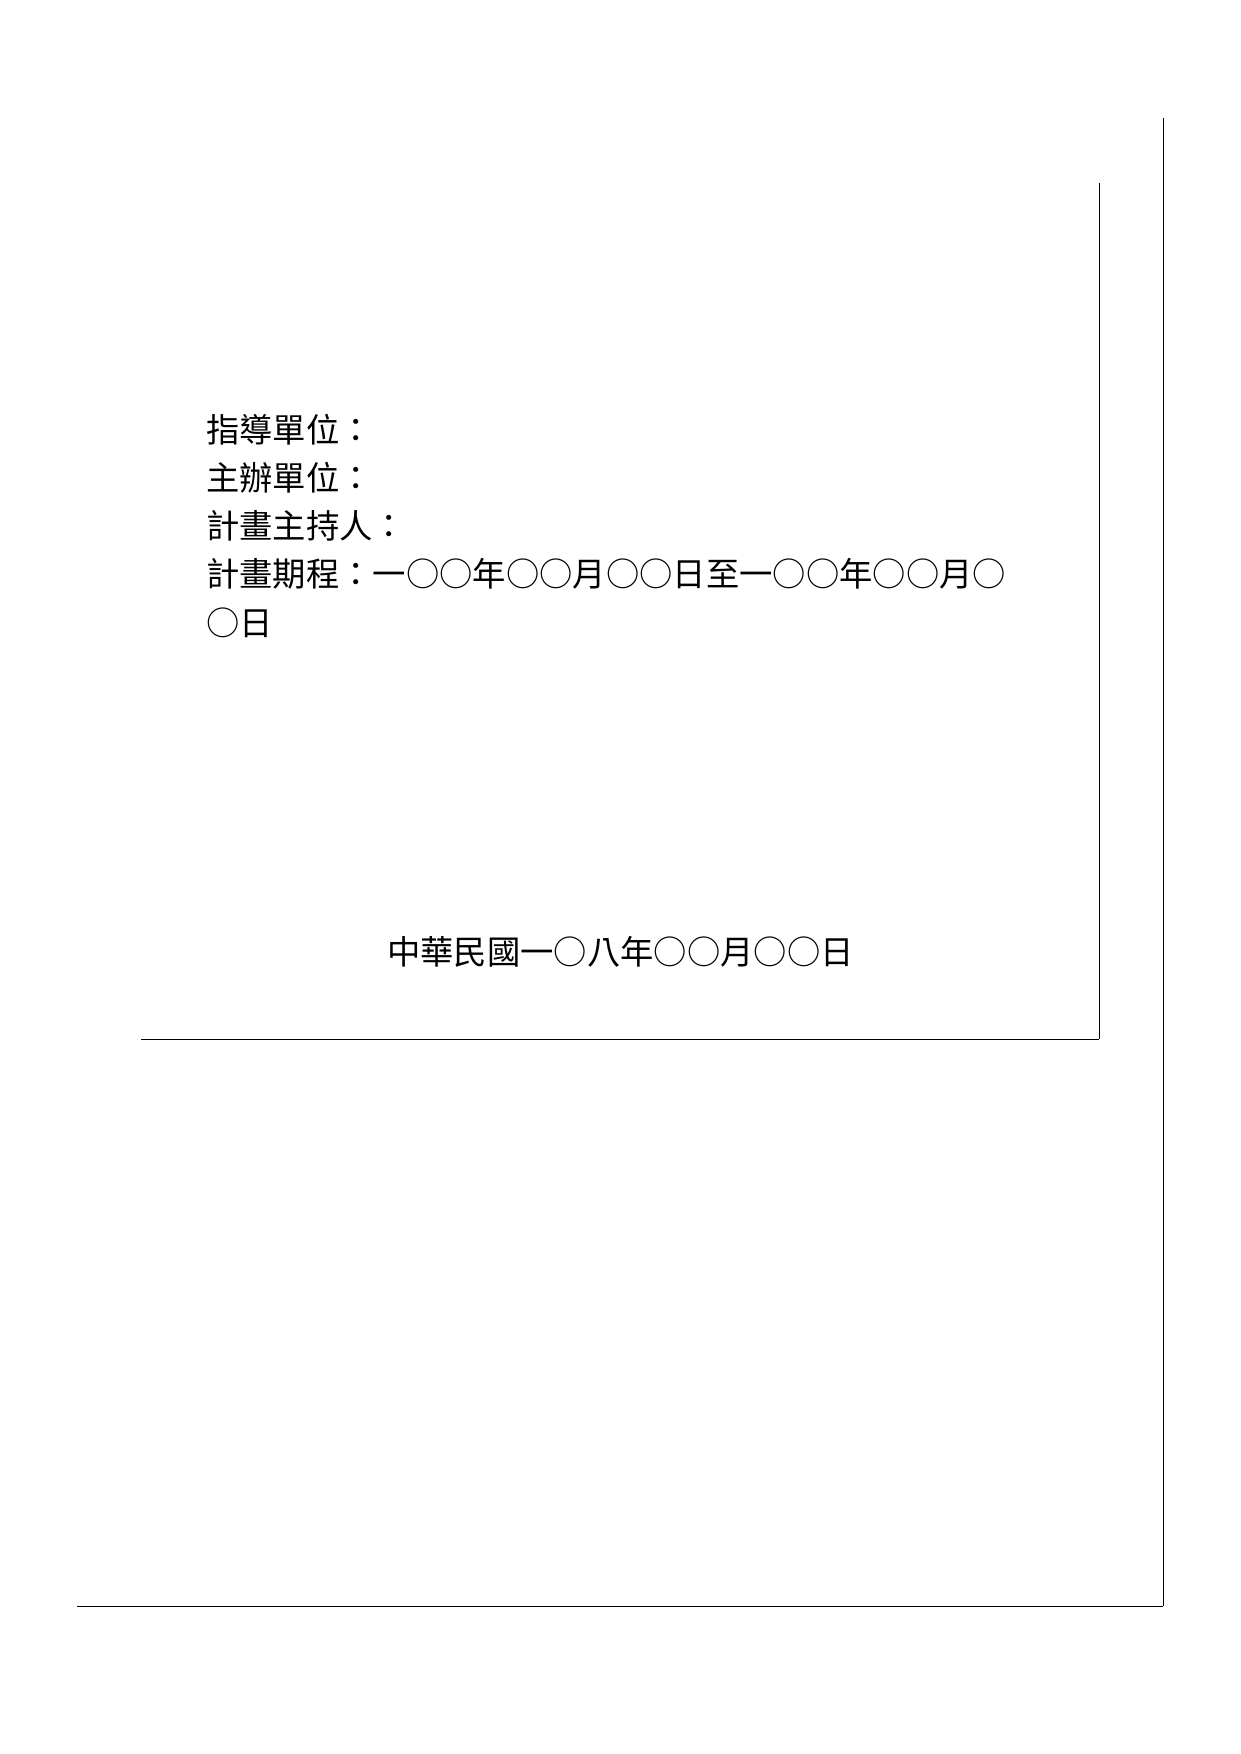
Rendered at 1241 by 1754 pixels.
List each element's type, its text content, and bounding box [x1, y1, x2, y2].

text 計畫主持人： [141, 500, 1099, 548]
text 中華民國一○八年○○月○○日 [141, 926, 1099, 1039]
text 指導單位： [141, 403, 1099, 452]
text 主辦單位： [141, 452, 1099, 500]
text 計畫期程：一○○年○○月○○日至一○○年○○月○○日 [141, 548, 1099, 645]
